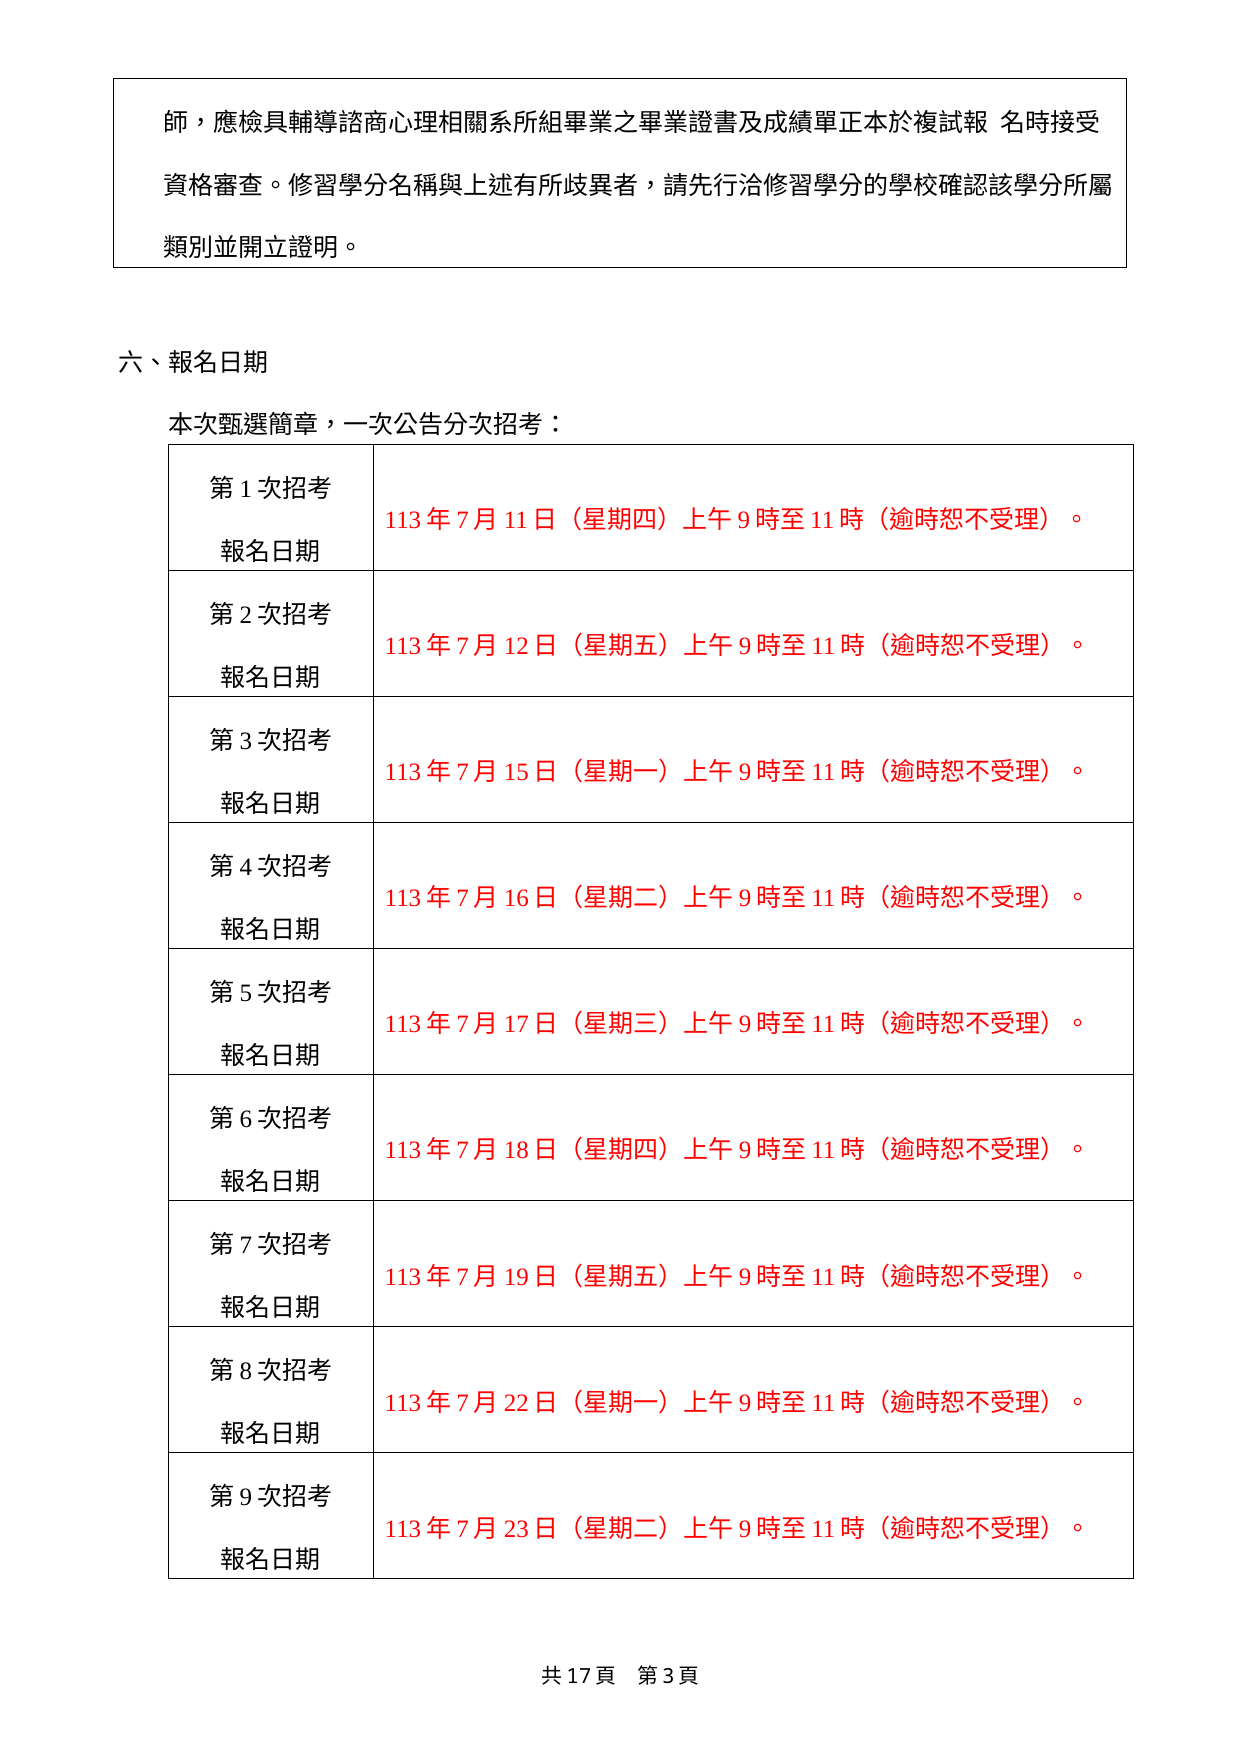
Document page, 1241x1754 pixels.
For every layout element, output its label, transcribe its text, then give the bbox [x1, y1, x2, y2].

table_cell 第8次招考 報名日期 [169, 1327, 373, 1452]
table_cell 113年7月16日（星期二）上午9時至11時（逾時恕不受理）。 [374, 823, 1133, 948]
table_cell 第4次招考 報名日期 [169, 823, 373, 948]
table_cell 第2次招考 報名日期 [169, 571, 373, 696]
table_cell 113年7月22日（星期一）上午9時至11時（逾時恕不受理）。 [374, 1327, 1133, 1452]
table_cell 113年7月17日（星期三）上午9時至11時（逾時恕不受理）。 [374, 949, 1133, 1074]
table_cell 113年7月23日（星期二）上午9時至11時（逾時恕不受理）。 [374, 1453, 1133, 1578]
table_cell 第3次招考 報名日期 [169, 697, 373, 822]
table_cell 師，應檢具輔導諮商心理相關系所組畢業之畢業證書及成績單正本於複試報 名時接受資格審查。修習學分名稱與上述有所歧異者，請先行洽修習學分的學校確認該學分所屬類別並開立證明。 [114, 79, 1126, 267]
table_header 113年7月11日（星期四）上午9時至11時（逾時恕不受理）。 [374, 445, 1133, 570]
table_header 第1次招考 報名日期 [169, 445, 373, 570]
table_cell 113年7月19日（星期五）上午9時至11時（逾時恕不受理）。 [374, 1201, 1133, 1326]
text 六、報名日期 本次甄選簡章，一次公告分次招考： [118, 319, 1122, 444]
table_cell 第9次招考 報名日期 [169, 1453, 373, 1578]
table_cell 113年7月15日（星期一）上午9時至11時（逾時恕不受理）。 [374, 697, 1133, 822]
table_cell 第5次招考 報名日期 [169, 949, 373, 1074]
table_cell 第7次招考 報名日期 [169, 1201, 373, 1326]
table_cell 第6次招考 報名日期 [169, 1075, 373, 1200]
table_cell 113年7月12日（星期五）上午9時至11時（逾時恕不受理）。 [374, 571, 1133, 696]
table_cell 113年7月18日（星期四）上午9時至11時（逾時恕不受理）。 [374, 1075, 1133, 1200]
